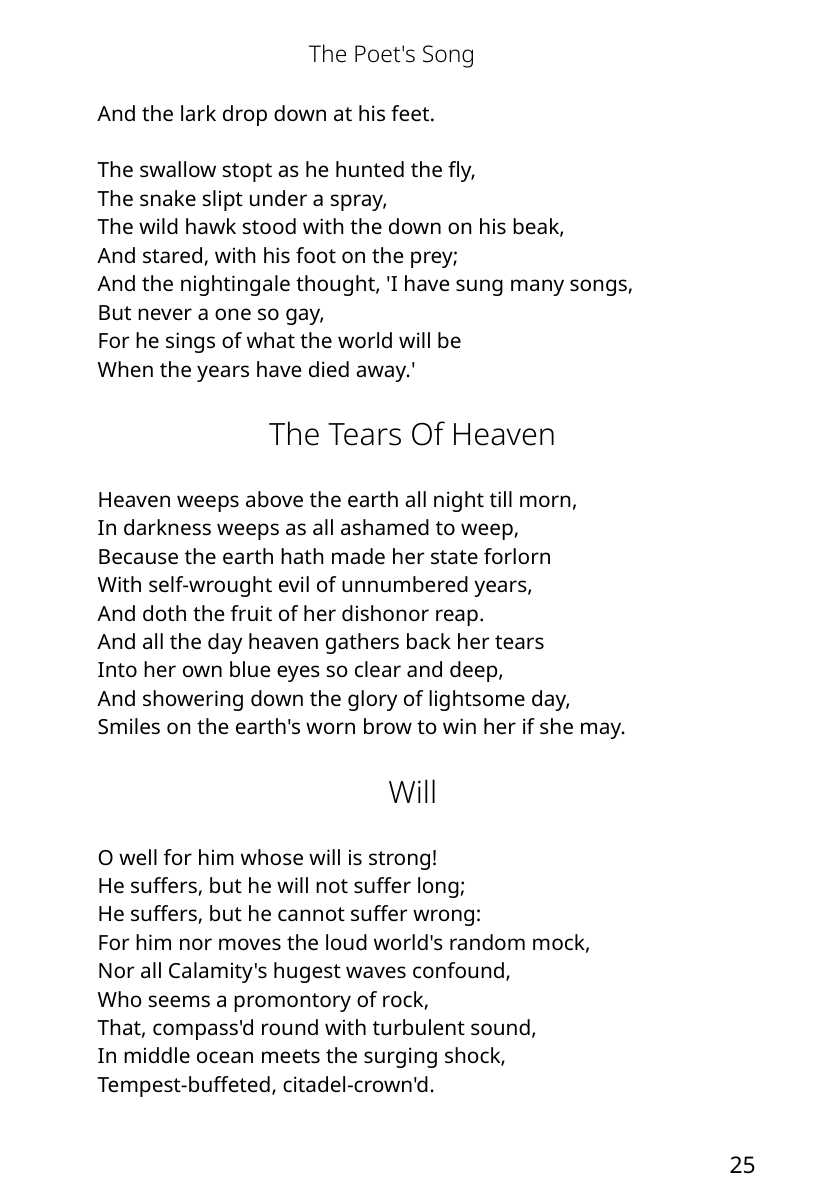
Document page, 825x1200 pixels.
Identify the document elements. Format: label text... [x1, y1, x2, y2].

text That, compass'd round with turbulent sound, [97, 1013, 727, 1042]
text And showering down the glory of lightsome day, [97, 684, 727, 712]
text And stared, with his foot on the prey; [97, 241, 727, 269]
text Nor all Calamity's hugest waves confound, [97, 956, 727, 985]
text Tempest-buffeted, citadel-crown'd. [97, 1070, 727, 1098]
text In darkness weeps as all ashamed to weep, [97, 513, 727, 542]
text Into her own blue eyes so clear and deep, [97, 656, 727, 684]
text When the years have died away.' [97, 355, 727, 383]
text For him nor moves the loud world's random mock, [97, 928, 727, 956]
text The wild hawk stood with the down on his beak, [97, 212, 727, 241]
text And the lark drop down at his feet. [97, 99, 727, 127]
text Who seems a promontory of rock, [97, 985, 727, 1013]
text In middle ocean meets the surging shock, [97, 1042, 727, 1070]
text With self-wrought evil of unnumbered years, [97, 570, 727, 599]
text Smiles on the earth's worn brow to win her if she may. [97, 712, 727, 741]
text Heaven weeps above the earth all night till morn, [97, 485, 727, 513]
text Because the earth hath made her state forlorn [97, 542, 727, 570]
text O well for him whose will is strong! [97, 843, 727, 871]
text And the nightingale thought, 'I have sung many songs, [97, 269, 727, 298]
text But never a one so gay, [97, 298, 727, 326]
text He suffers, but he cannot suffer wrong: [97, 899, 727, 928]
text The snake slipt under a spray, [97, 184, 727, 212]
text And doth the fruit of her dishonor reap. [97, 599, 727, 627]
text He suffers, but he will not suffer long; [97, 871, 727, 899]
subtitle Will [97, 771, 727, 813]
text And all the day heaven gathers back her tears [97, 627, 727, 656]
subtitle The Tears Of Heaven [97, 413, 727, 455]
text For he sings of what the world will be [97, 326, 727, 355]
text The swallow stopt as he hunted the fly, [97, 156, 727, 184]
